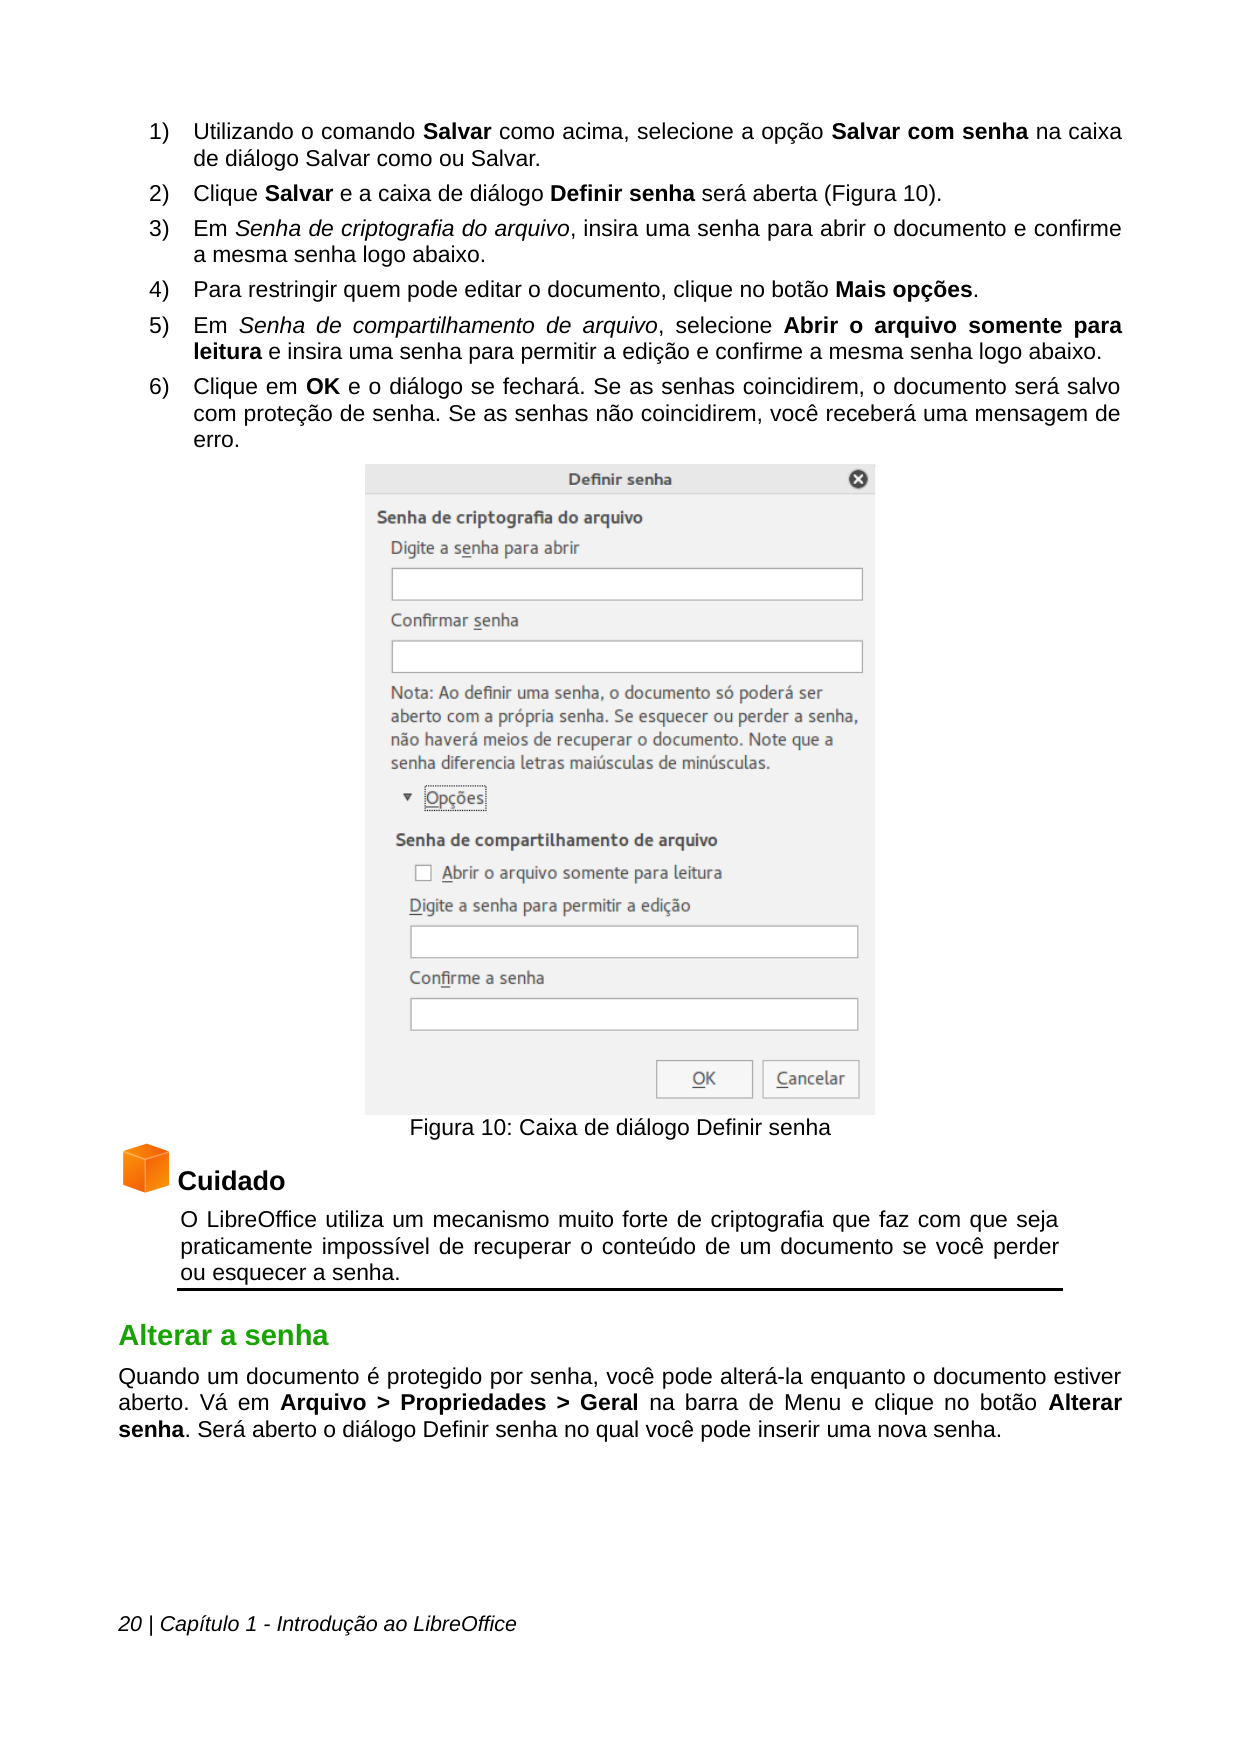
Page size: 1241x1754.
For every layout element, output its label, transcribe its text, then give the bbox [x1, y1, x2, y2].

picture [365, 464, 876, 1115]
text Figura 10: Caixa de diálogo Definir senha [356, 464, 884, 1141]
list Clique Salvar e a caixa de diálogo Definir senha será aberta (Figura 10). [169, 180, 1122, 206]
subtitle Cuidado [118, 1141, 1122, 1196]
list Para restringir quem pode editar o documento, clique no botão Mais opções. [169, 276, 1122, 303]
subtitle Alterar a senha [118, 1317, 1122, 1351]
text O LibreOffice utiliza um mecanismo muito forte de criptografia que faz com que seja praticamente impossível de recuperar o conteúdo de um documento se você perder ou esquecer a senha. [177, 1203, 1063, 1288]
text Quando um documento é protegido por senha, você pode alterá-la enquanto o documento estiver aberto. Vá em Arquivo > Propriedades > Geral na barra de Menu e clique no botão Alterar senha. Será aberto o diálogo Definir senha no qual você pode inserir uma nova senha. [118, 1363, 1122, 1442]
picture [119, 1141, 173, 1195]
list Em Senha de criptografia do arquivo, insira uma senha para abrir o documento e confirme a mesma senha logo abaixo. [169, 215, 1122, 268]
list Em Senha de compartilhamento de arquivo, selecione Abrir o arquivo somente para leitura e insira uma senha para permitir a edição e confirme a mesma senha logo abaixo. [169, 312, 1122, 364]
list Clique em OK e o diálogo se fechará. Se as senhas coincidirem, o documento será salvo com proteção de senha. Se as senhas não coincidirem, você receberá uma mensagem de erro. [169, 373, 1122, 452]
list Utilizando o comando Salvar como acima, selecione a opção Salvar com senha na caixa de diálogo Salvar como ou Salvar. [169, 118, 1122, 171]
